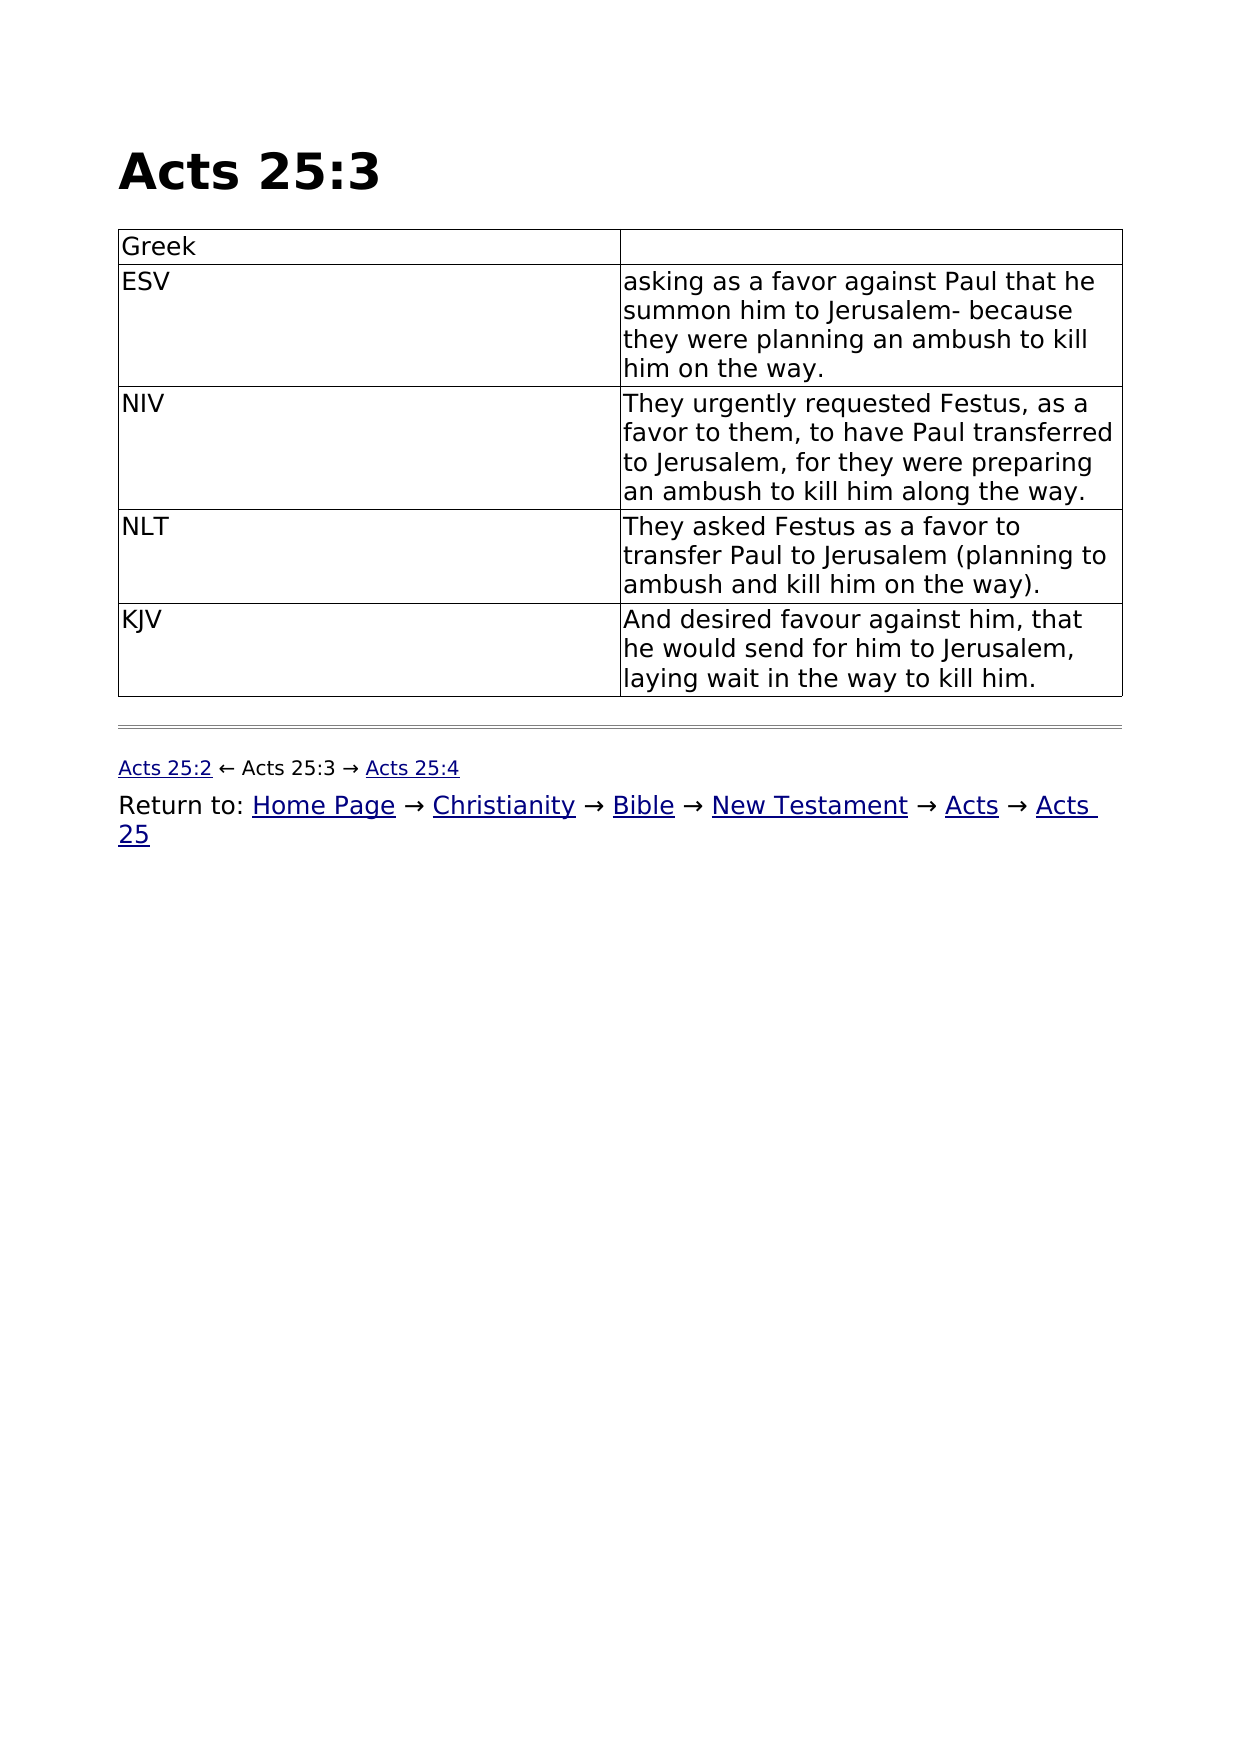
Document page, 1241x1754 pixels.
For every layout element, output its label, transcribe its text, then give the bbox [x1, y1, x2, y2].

subtitle Acts 25:3 [118, 143, 1122, 201]
table_cell asking as a favor against Paul that he summon him to Jerusalem- because they were planning an ambush to kill him on the way. [621, 265, 1122, 386]
table_cell NIV [119, 387, 620, 509]
table_header Greek [119, 230, 620, 264]
table_cell ESV [119, 265, 620, 386]
table_cell NLT [119, 510, 620, 602]
table_cell They asked Festus as a favor to transfer Paul to Jerusalem (planning to ambush and kill him on the way). [621, 510, 1122, 602]
table_header [621, 230, 1122, 264]
text Acts 25:2 ← Acts 25:3 → Acts 25:4 [118, 757, 1122, 791]
table_cell They urgently requested Festus, as a favor to them, to have Paul transferred to Jerusalem, for they were preparing an ambush to kill him along the way. [621, 387, 1122, 509]
table_cell And desired favour against him, that he would send for him to Jerusalem, laying wait in the way to kill him. [621, 604, 1122, 696]
text Return to: Home Page → Christianity → Bible → New Testament → Acts → Acts 25 [118, 791, 1122, 849]
table_cell KJV [119, 604, 620, 696]
